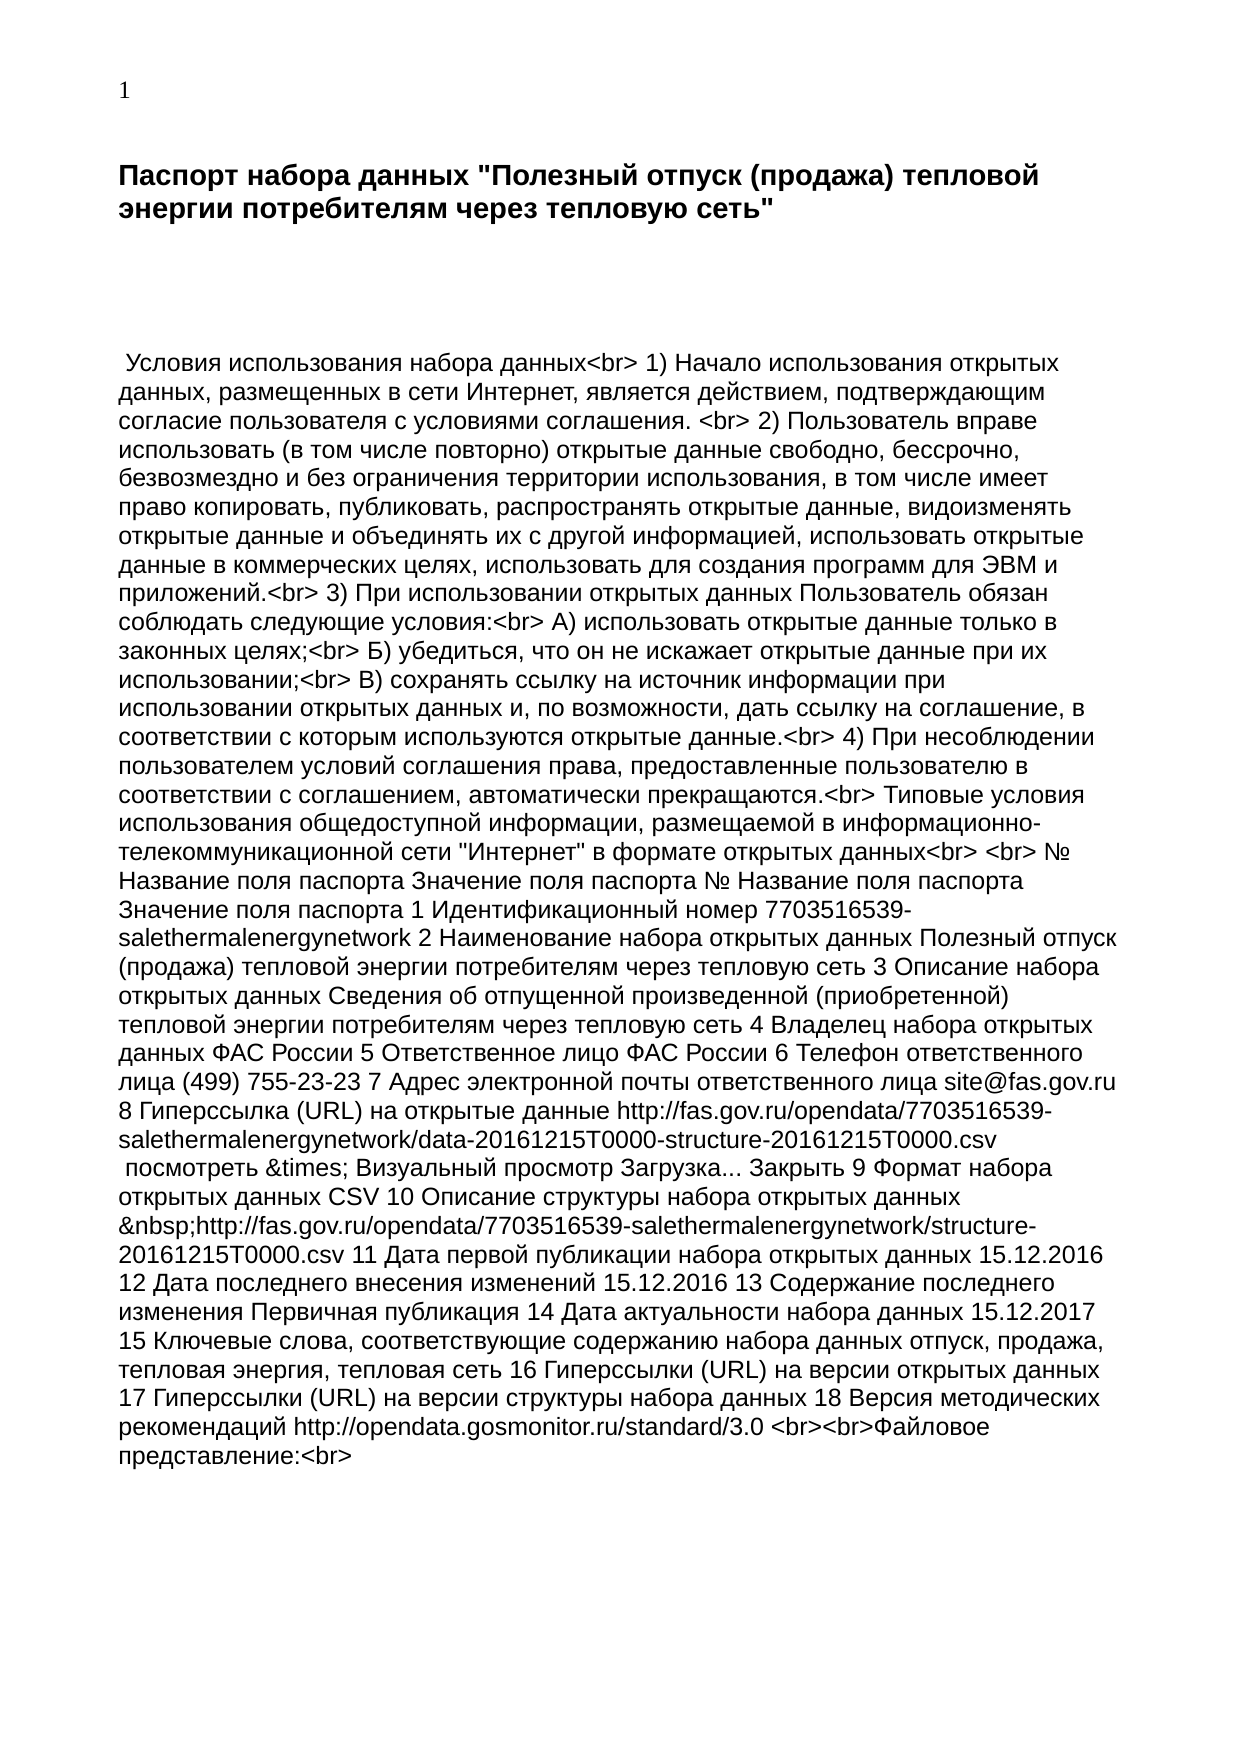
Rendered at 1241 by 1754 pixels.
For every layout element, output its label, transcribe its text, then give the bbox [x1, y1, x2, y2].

text Условия использования набора данных<br> 1) Начало использования открытых данных, размещенных в сети Интернет, является действием, подтверждающим согласие пользователя с условиями соглашения. <br> 2) Пользователь вправе использовать (в том числе повторно) открытые данные свободно, бессрочно, безвозмездно и без ограничения территории использования, в том числе имеет право копировать, публиковать, распространять открытые данные, видоизменять открытые данные и объединять их с другой информацией, использовать открытые данные в коммерческих целях, использовать для создания программ для ЭВМ и приложений.<br> 3) При использовании открытых данных Пользователь обязан соблюдать следующие условия:<br> А) использовать открытые данные только в законных целях;<br> Б) убедиться, что он не искажает открытые данные при их использовании;<br> В) сохранять ссылку на источник информации при использовании открытых данных и, по возможности, дать ссылку на соглашение, в соответствии с которым используются открытые данные.<br> 4) При несоблюдении пользователем условий соглашения права, предоставленные пользователю в соответствии с соглашением, автоматически прекращаются.<br> Типовые условия использования общедоступной информации, размещаемой в информационно-телекоммуникационной сети "Интернет" в формате открытых данных<br> <br> № Название поля паспорта Значение поля паспорта № Название поля паспорта Значение поля паспорта 1 Идентификационный номер 7703516539-salethermalenergynetwork 2 Наименование набора открытых данных Полезный отпуск (продажа) тепловой энергии потребителям через тепловую сеть 3 Описание набора открытых данных Сведения об отпущенной произведенной (приобретенной) тепловой энергии потребителям через тепловую сеть 4 Владелец набора открытых данных ФАС России 5 Ответственное лицо ФАС России 6 Телефон ответственного лица (499) 755-23-23 7 Адрес электронной почты ответственного лица site@fas.gov.ru 8 Гиперссылка (URL) на открытые данные http://fas.gov.ru/opendata/7703516539-salethermalenergynetwork/data-20161215T0000-structure-20161215T0000.csv посмотреть &times; Визуальный просмотр Загрузка... Закрыть 9 Формат набора открытых данных CSV 10 Описание структуры набора открытых данных &nbsp;http://fas.gov.ru/opendata/7703516539-salethermalenergynetwork/structure-20161215T0000.csv 11 Дата первой публикации набора открытых данных 15.12.2016 12 Дата последнего внесения изменений 15.12.2016 13 Содержание последнего изменения Первичная публикация 14 Дата актуальности набора данных 15.12.2017 15 Ключевые слова, соответствующие содержанию набора данных отпуск, продажа, тепловая энергия, тепловая сеть 16 Гиперссылки (URL) на версии открытых данных 17 Гиперссылки (URL) на версии структуры набора данных 18 Версия методических рекомендаций http://opendata.gosmonitor.ru/standard/3.0 <br><br>Файловое представление:<br> [118, 348, 1122, 1469]
subtitle Паспорт набора данных "Полезный отпуск (продажа) тепловой энергии потребителям через тепловую сеть" [118, 157, 1122, 224]
